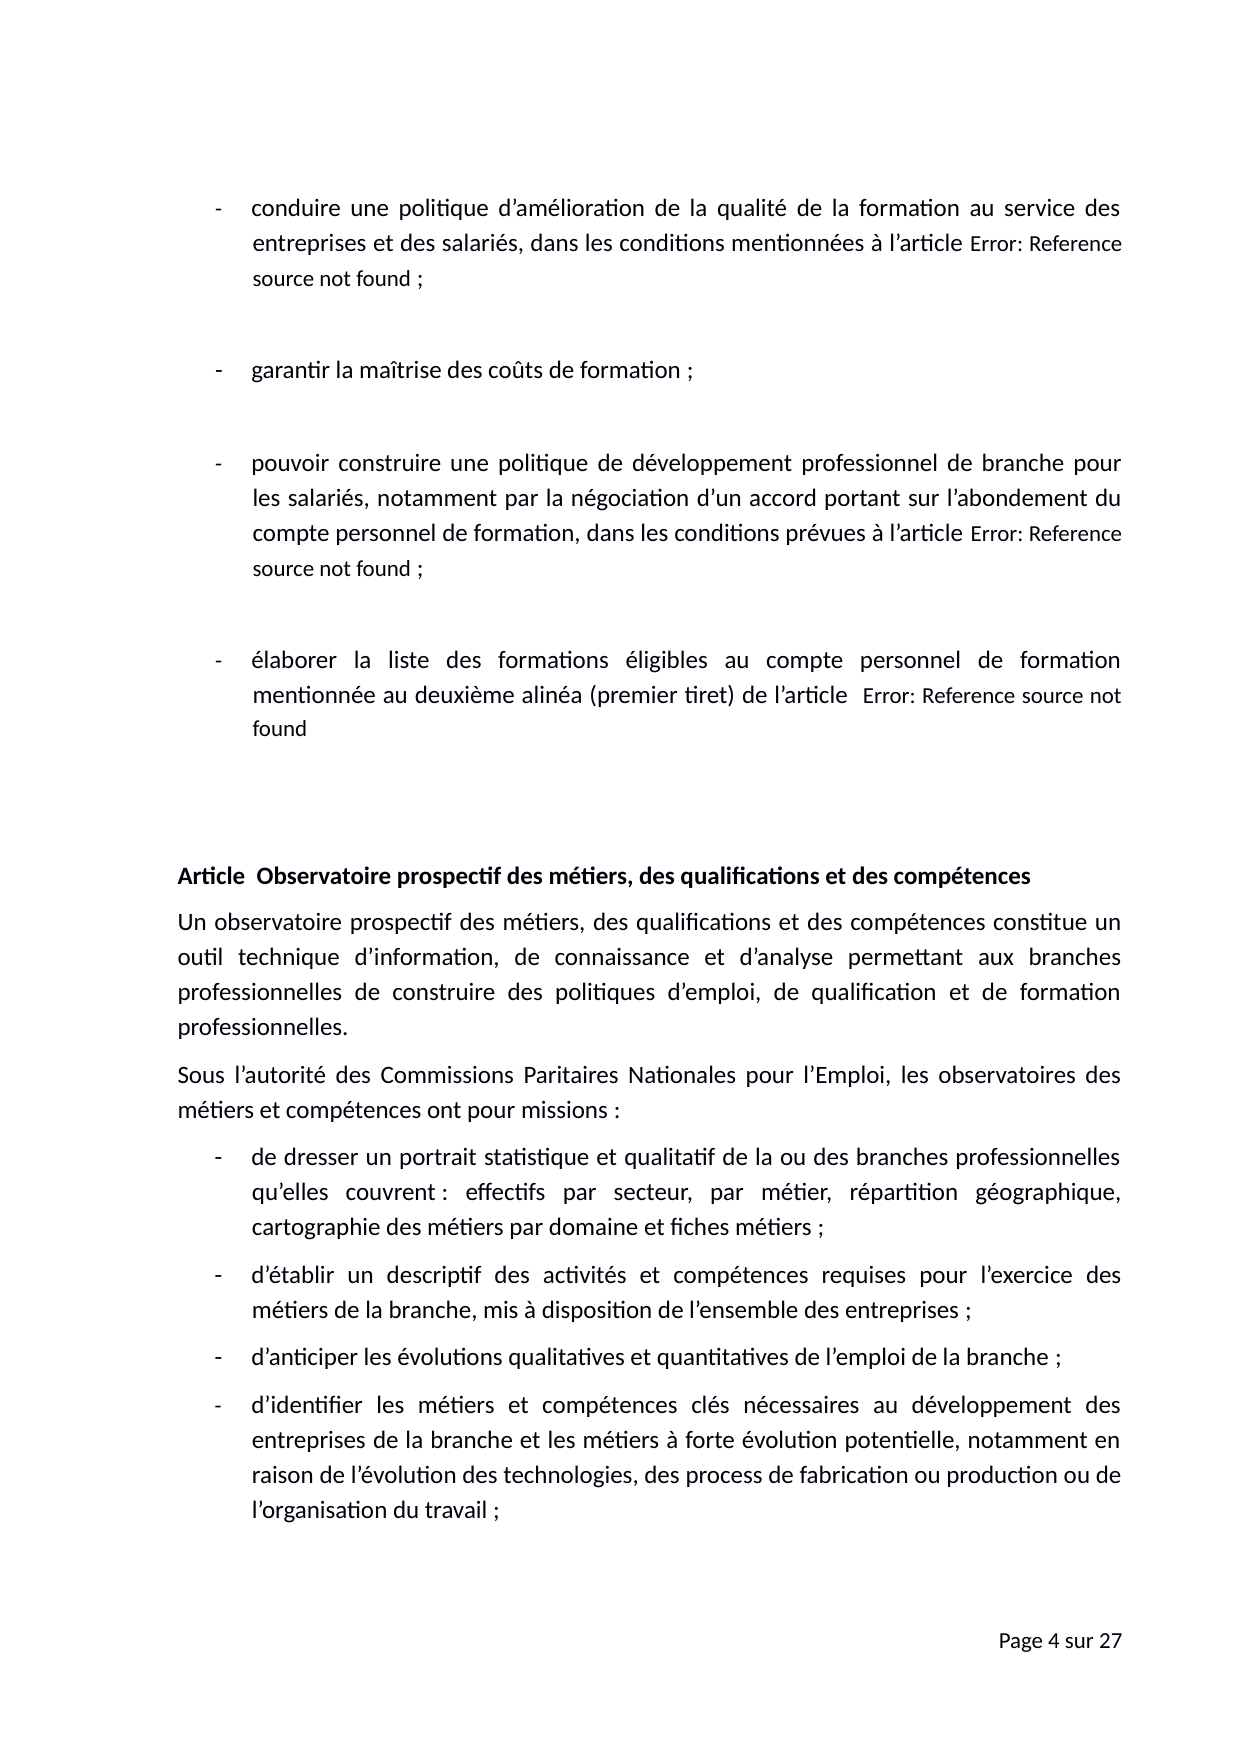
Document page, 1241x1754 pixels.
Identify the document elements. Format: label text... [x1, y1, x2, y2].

list de dresser un portrait statistique et qualitatif de la ou des branches professionnelles qu’elles couvrent : effectifs par secteur, par métier, répartition géographique, cartographie des métiers par domaine et fiches métiers ; [214, 1142, 1122, 1242]
list élaborer la liste des formations éligibles au compte personnel de formation mentionnée au deuxième alinéa (premier tiret) de l’article Erreur : source de la référence non trouvée [215, 644, 1122, 742]
list garantir la maîtrise des coûts de formation ; [215, 354, 1122, 385]
text Un observatoire prospectif des métiers, des qualifications et des compétences constitue un outil technique d’information, de connaissance et d’analyse permettant aux branches professionnelles de construire des politiques d’emploi, de qualification et de formation professionnelles. [177, 907, 1122, 1042]
list d’établir un descriptif des activités et compétences requises pour l’exercice des métiers de la branche, mis à disposition de l’ensemble des entreprises ; [214, 1259, 1122, 1324]
list conduire une politique d’amélioration de la qualité de la formation au service des entreprises et des salariés, dans les conditions mentionnées à l’article Erreur : source de la référence non trouvée ; [215, 192, 1122, 293]
list d’anticiper les évolutions qualitatives et quantitatives de l’emploi de la branche ; [214, 1342, 1122, 1372]
text Sous l’autorité des Commissions Paritaires Nationales pour l’Emploi, les observatoires des métiers et compétences ont pour missions : [177, 1059, 1122, 1124]
list d’identifier les métiers et compétences clés nécessaires au développement des entreprises de la branche et les métiers à forte évolution potentielle, notamment en raison de l’évolution des technologies, des process de fabrication ou production ou de l’organisation du travail ; [214, 1389, 1122, 1524]
subtitle Article Observatoire prospectif des métiers, des qualifications et des compétences [177, 860, 1122, 891]
list pouvoir construire une politique de développement professionnel de branche pour les salariés, notamment par la négociation d’un accord portant sur l’abondement du compte personnel de formation, dans les conditions prévues à l’article Erreur : source de la référence non trouvée ; [215, 447, 1122, 582]
